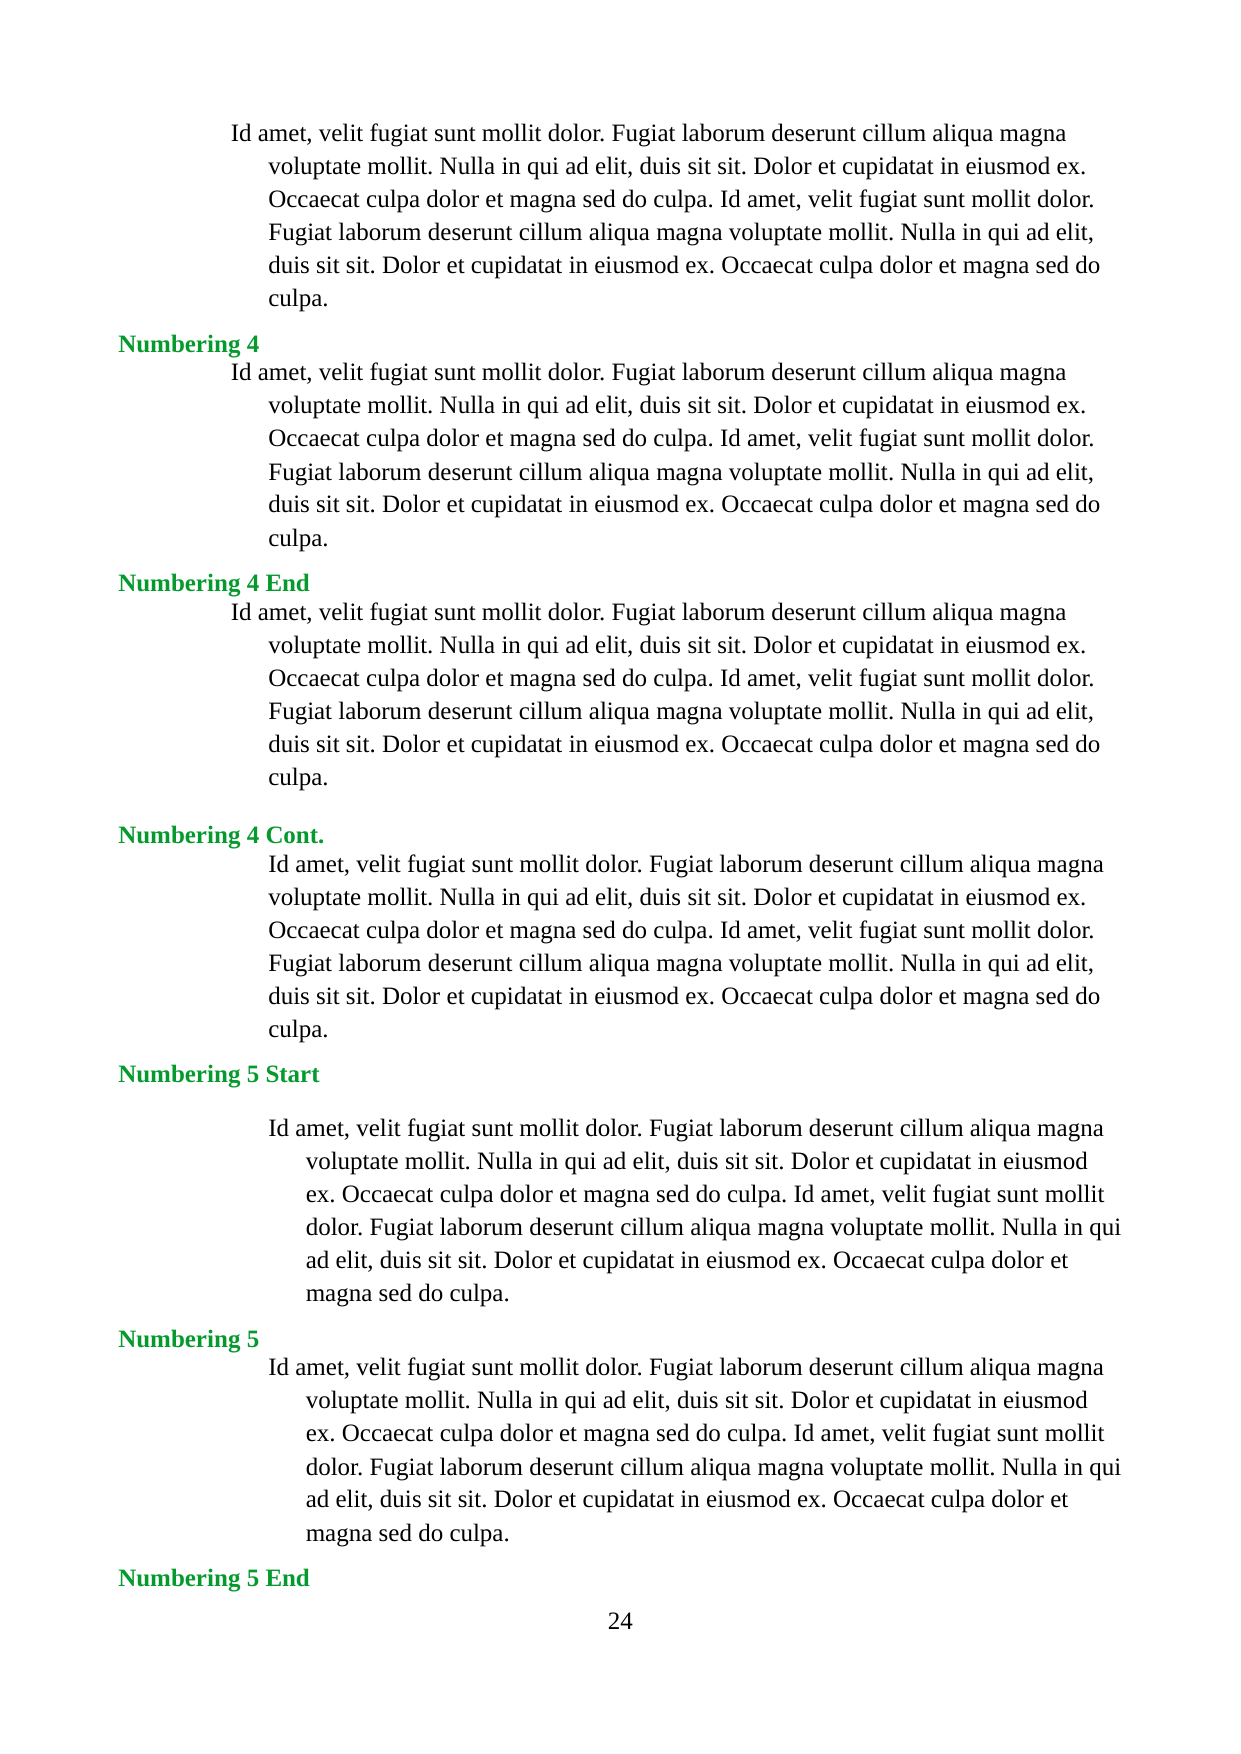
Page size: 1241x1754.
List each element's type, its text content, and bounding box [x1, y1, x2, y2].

text Id amet, velit fugiat sunt mollit dolor. Fugiat laborum deserunt cillum aliqua magna voluptate mollit. Nulla in qui ad elit, duis sit sit. Dolor et cupidatat in eiusmod ex. Occaecat culpa dolor et magna sed do culpa. Id amet, velit fugiat sunt mollit dolor. Fugiat laborum deserunt cillum aliqua magna voluptate mollit. Nulla in qui ad elit, duis sit sit. Dolor et cupidatat in eiusmod ex. Occaecat culpa dolor et magna sed do culpa. [268, 1113, 1122, 1307]
text Numbering 4 End [118, 568, 1122, 597]
text Numbering 5 Start [118, 1059, 1122, 1088]
text Numbering 4 Cont. [118, 820, 1122, 849]
text Id amet, velit fugiat sunt mollit dolor. Fugiat laborum deserunt cillum aliqua magna voluptate mollit. Nulla in qui ad elit, duis sit sit. Dolor et cupidatat in eiusmod ex. Occaecat culpa dolor et magna sed do culpa. Id amet, velit fugiat sunt mollit dolor. Fugiat laborum deserunt cillum aliqua magna voluptate mollit. Nulla in qui ad elit, duis sit sit. Dolor et cupidatat in eiusmod ex. Occaecat culpa dolor et magna sed do culpa. [231, 118, 1122, 312]
text Id amet, velit fugiat sunt mollit dolor. Fugiat laborum deserunt cillum aliqua magna voluptate mollit. Nulla in qui ad elit, duis sit sit. Dolor et cupidatat in eiusmod ex. Occaecat culpa dolor et magna sed do culpa. Id amet, velit fugiat sunt mollit dolor. Fugiat laborum deserunt cillum aliqua magna voluptate mollit. Nulla in qui ad elit, duis sit sit. Dolor et cupidatat in eiusmod ex. Occaecat culpa dolor et magna sed do culpa. [231, 357, 1122, 551]
text Numbering 5 End [118, 1563, 1122, 1592]
text Id amet, velit fugiat sunt mollit dolor. Fugiat laborum deserunt cillum aliqua magna voluptate mollit. Nulla in qui ad elit, duis sit sit. Dolor et cupidatat in eiusmod ex. Occaecat culpa dolor et magna sed do culpa. Id amet, velit fugiat sunt mollit dolor. Fugiat laborum deserunt cillum aliqua magna voluptate mollit. Nulla in qui ad elit, duis sit sit. Dolor et cupidatat in eiusmod ex. Occaecat culpa dolor et magna sed do culpa. [268, 1352, 1122, 1546]
text Numbering 5 [118, 1324, 1122, 1352]
text Id amet, velit fugiat sunt mollit dolor. Fugiat laborum deserunt cillum aliqua magna voluptate mollit. Nulla in qui ad elit, duis sit sit. Dolor et cupidatat in eiusmod ex. Occaecat culpa dolor et magna sed do culpa. Id amet, velit fugiat sunt mollit dolor. Fugiat laborum deserunt cillum aliqua magna voluptate mollit. Nulla in qui ad elit, duis sit sit. Dolor et cupidatat in eiusmod ex. Occaecat culpa dolor et magna sed do culpa. [268, 849, 1122, 1043]
text Numbering 4 [118, 329, 1122, 357]
text Id amet, velit fugiat sunt mollit dolor. Fugiat laborum deserunt cillum aliqua magna voluptate mollit. Nulla in qui ad elit, duis sit sit. Dolor et cupidatat in eiusmod ex. Occaecat culpa dolor et magna sed do culpa. Id amet, velit fugiat sunt mollit dolor. Fugiat laborum deserunt cillum aliqua magna voluptate mollit. Nulla in qui ad elit, duis sit sit. Dolor et cupidatat in eiusmod ex. Occaecat culpa dolor et magna sed do culpa. [231, 597, 1122, 791]
